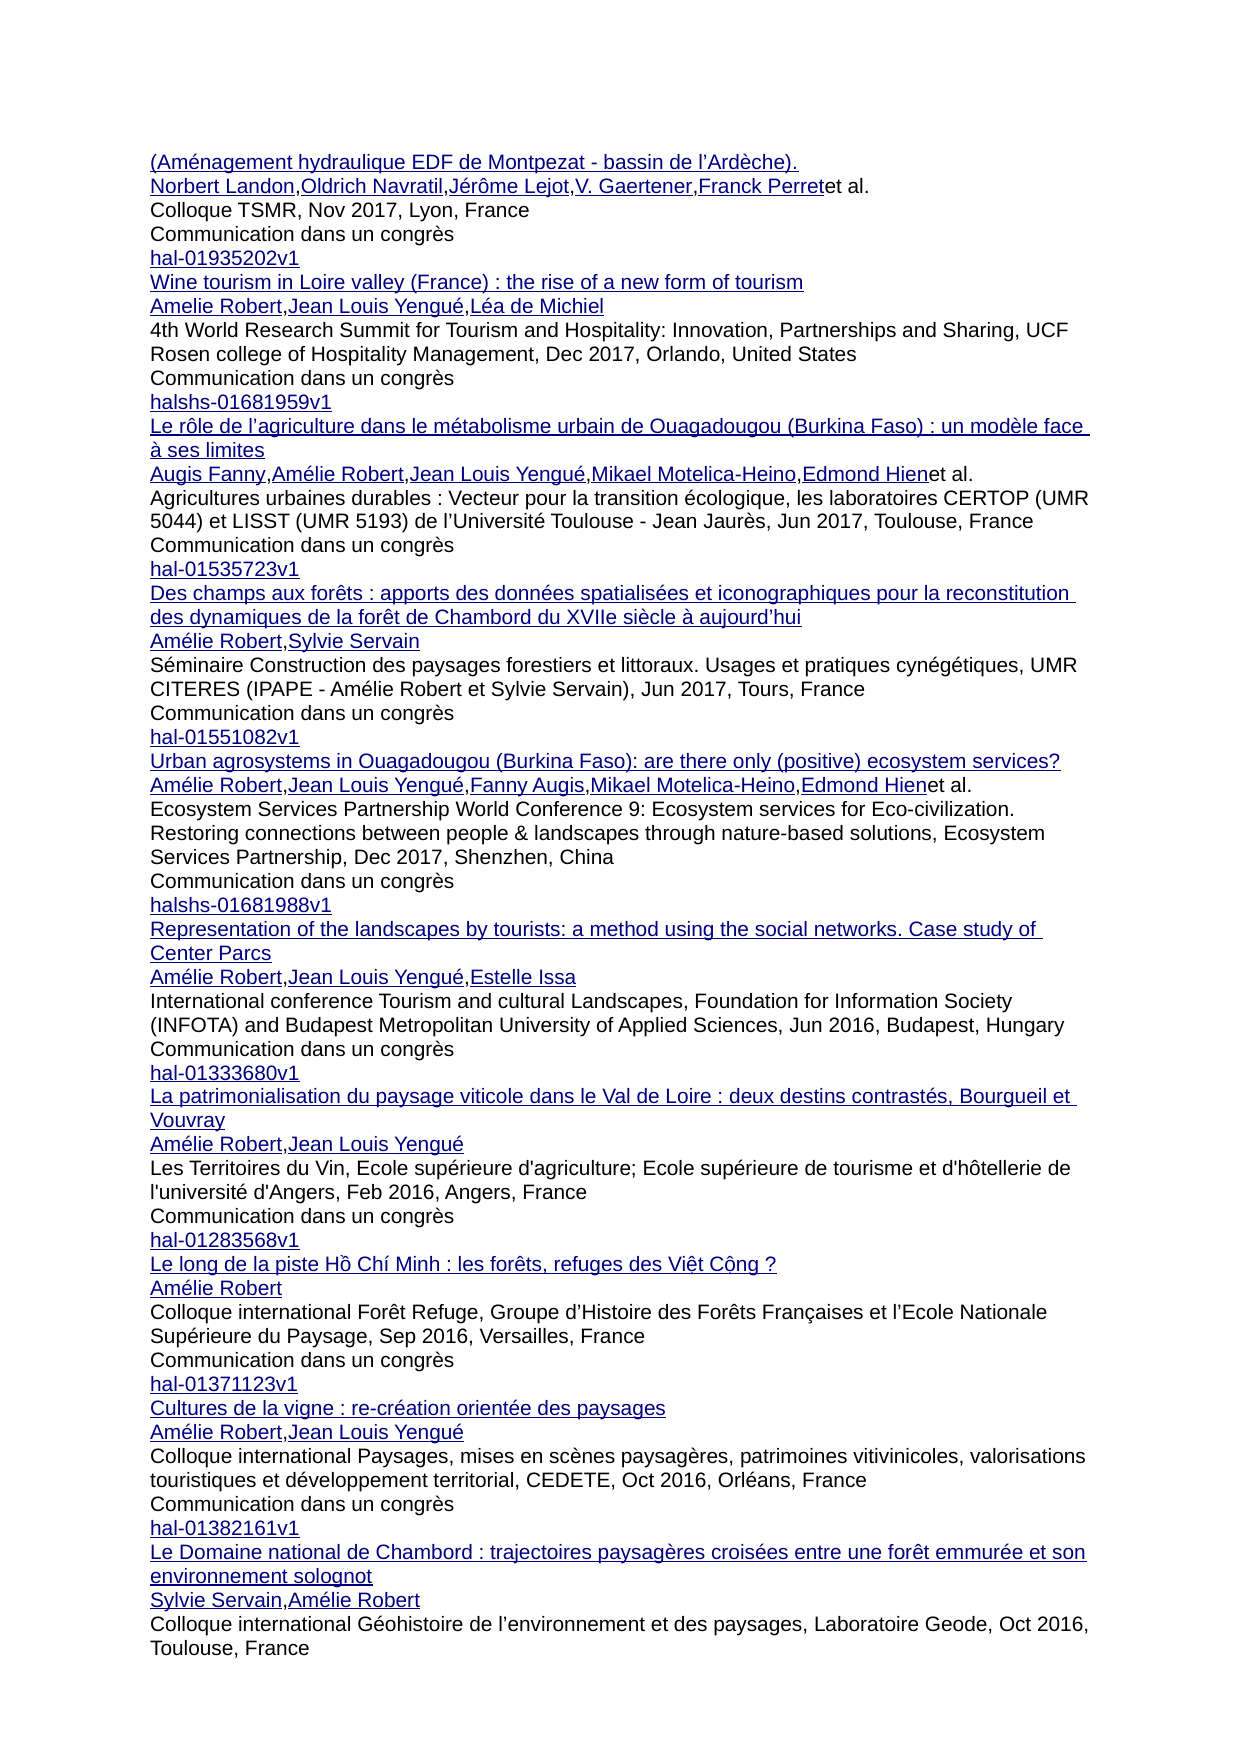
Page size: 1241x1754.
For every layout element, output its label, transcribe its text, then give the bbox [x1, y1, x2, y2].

table_cell Le long de la piste Hồ Chí Minh : les forêts, refuges des Việt Cộng ? Amélie Robert Colloque international Forêt Refuge, Groupe d’Histoire des Forêts Françaises et l’Ecole Nationale Supérieure du Paysage, Sep 2016, Versailles, France Communication dans un congrès hal-01371123v1 [150, 1252, 1090, 1396]
table_cell Wine tourism in Loire valley (France) : the rise of a new form of tourism Amelie Robert,Jean Louis Yengué,Léa de Michiel 4th World Research Summit for Tourism and Hospitality: Innovation, Partnerships and Sharing, UCF Rosen college of Hospitality Management, Dec 2017, Orlando, United States Communication dans un congrès halshs-01681959v1 [150, 270, 1090, 413]
table_cell (Aménagement hydraulique EDF de Montpezat - bassin de l’Ardèche). Norbert Landon,Oldrich Navratil,Jérôme Lejot,V. Gaertener,Franck Perretet al. Colloque TSMR, Nov 2017, Lyon, France Communication dans un congrès hal-01935202v1 [150, 150, 1090, 270]
table_cell Le Domaine national de Chambord : trajectoires paysagères croisées entre une forêt emmurée et son environnement solognot Sylvie Servain,Amélie Robert Colloque international Géohistoire de l’environnement et des paysages, Laboratoire Geode, Oct 2016, Toulouse, France [150, 1540, 1090, 1659]
table_cell La patrimonialisation du paysage viticole dans le Val de Loire : deux destins contrastés, Bourgueil et Vouvray Amélie Robert,Jean Louis Yengué Les Territoires du Vin, Ecole supérieure d'agriculture; Ecole supérieure de tourisme et d'hôtellerie de l'université d'Angers, Feb 2016, Angers, France Communication dans un congrès hal-01283568v1 [150, 1084, 1090, 1252]
table_cell Cultures de la vigne : re-création orientée des paysages Amélie Robert,Jean Louis Yengué Colloque international Paysages, mises en scènes paysagères, patrimoines vitivinicoles, valorisations touristiques et développement territorial, CEDETE, Oct 2016, Orléans, France Communication dans un congrès hal-01382161v1 [150, 1396, 1090, 1539]
table_cell Representation of the landscapes by tourists: a method using the social networks. Case study of Center Parcs Amélie Robert,Jean Louis Yengué,Estelle Issa International conference Tourism and cultural Landscapes, Foundation for Information Society (INFOTA) and Budapest Metropolitan University of Applied Sciences, Jun 2016, Budapest, Hungary Communication dans un congrès hal-01333680v1 [150, 917, 1090, 1084]
table_cell Le rôle de l’agriculture dans le métabolisme urbain de Ouagadougou (Burkina Faso) : un modèle face [150, 414, 1090, 434]
table_cell Des champs aux forêts : apports des données spatialisées et iconographiques pour la reconstitution des dynamiques de la forêt de Chambord du XVIIe siècle à aujourd’hui Amélie Robert,Sylvie Servain Séminaire Construction des paysages forestiers et littoraux. Usages et pratiques cynégétiques, UMR CITERES (IPAPE - Amélie Robert et Sylvie Servain), Jun 2017, Tours, France Communication dans un congrès hal-01551082v1 [150, 581, 1090, 749]
table_cell à ses limites Augis Fanny,Amélie Robert,Jean Louis Yengué,Mikael Motelica-Heino,Edmond Hienet al. Agricultures urbaines durables : Vecteur pour la transition écologique, les laboratoires CERTOP (UMR 5044) et LISST (UMR 5193) de l’Université Toulouse - Jean Jaurès, Jun 2017, Toulouse, France Communication dans un congrès hal-01535723v1 [150, 436, 1090, 581]
table_cell Urban agrosystems in Ouagadougou (Burkina Faso): are there only (positive) ecosystem services? Amélie Robert,Jean Louis Yengué,Fanny Augis,Mikael Motelica-Heino,Edmond Hienet al. Ecosystem Services Partnership World Conference 9: Ecosystem services for Eco-civilization. Restoring connections between people & landscapes through nature-based solutions, Ecosystem Services Partnership, Dec 2017, Shenzhen, China Communication dans un congrès halshs-01681988v1 [150, 749, 1090, 917]
